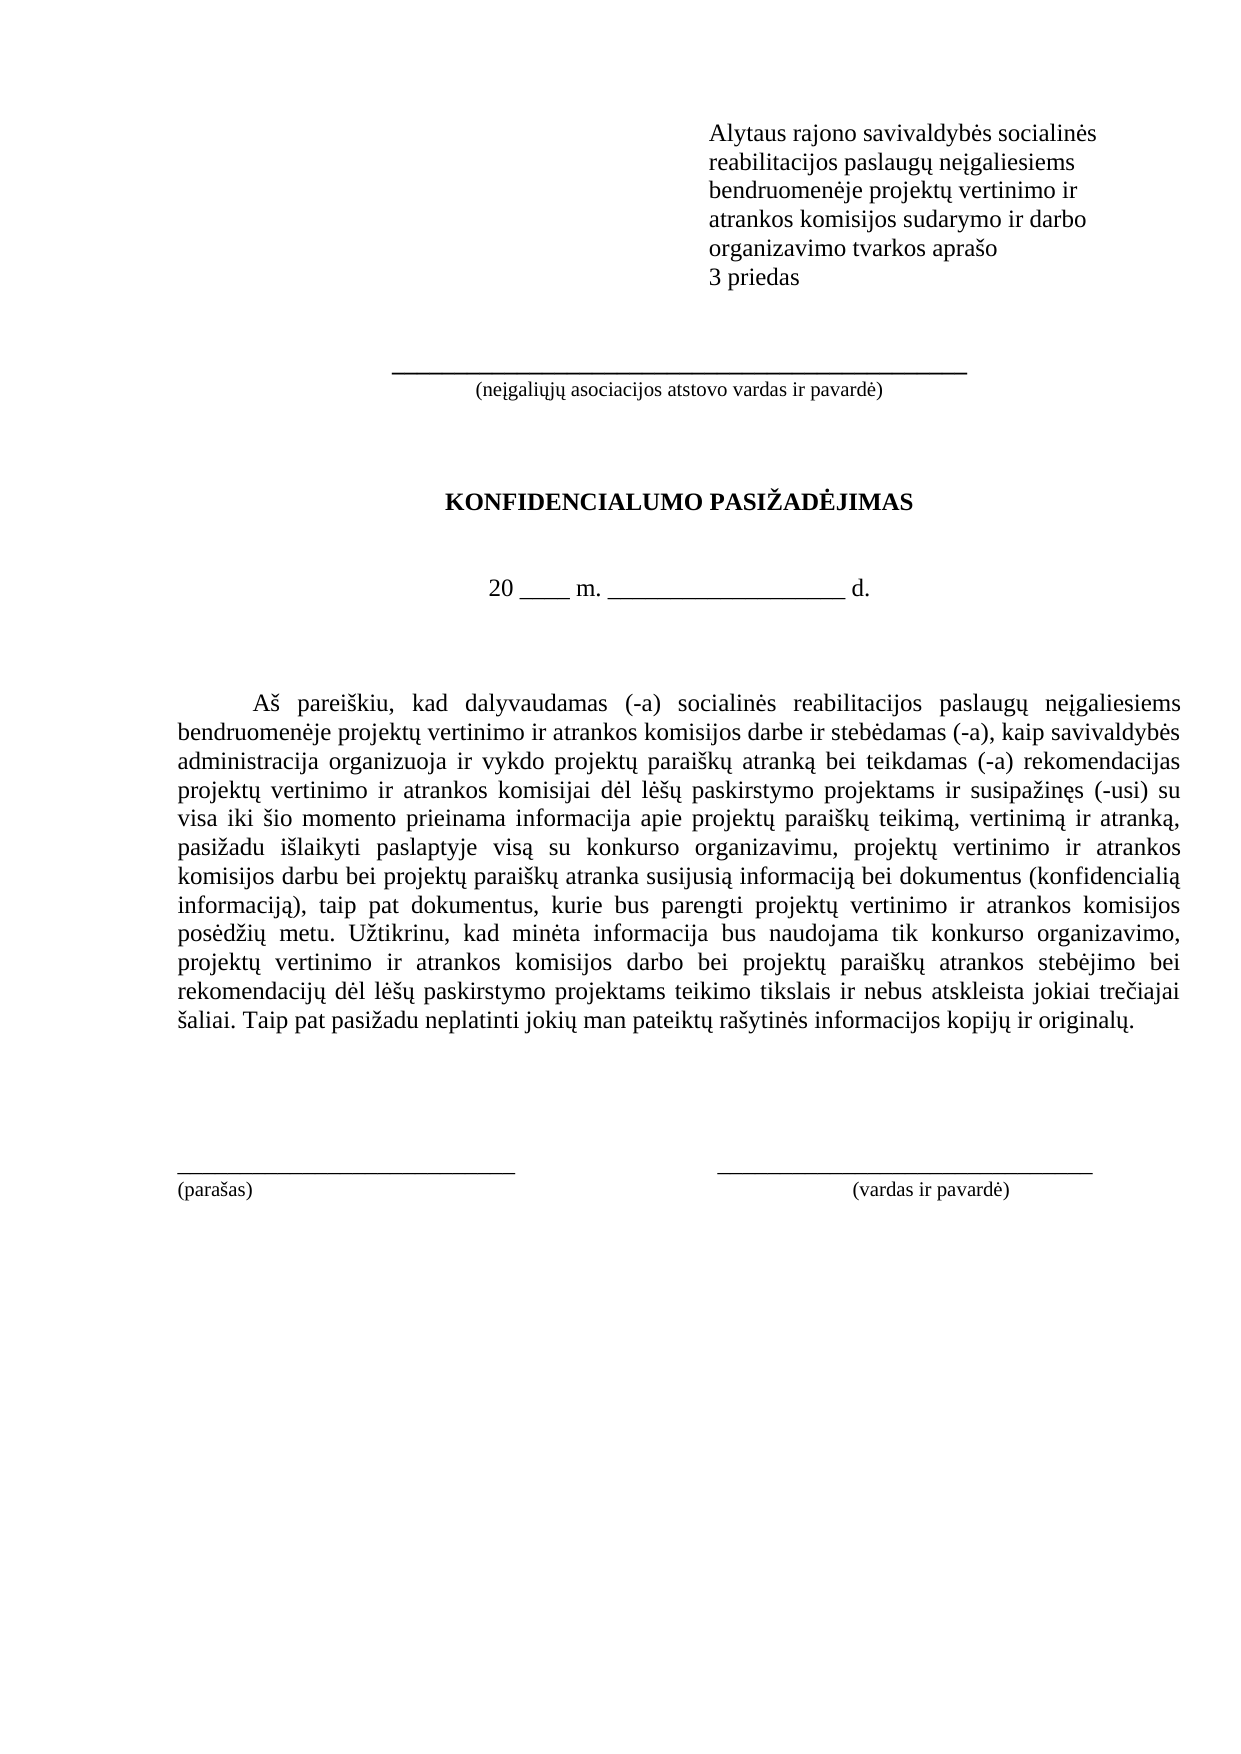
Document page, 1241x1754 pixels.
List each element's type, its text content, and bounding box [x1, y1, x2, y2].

text 20 ____ m. ___________________ d. [177, 573, 1181, 602]
text reabilitacijos paslaugų neįgaliesiems [709, 147, 1181, 176]
text Aš pareiškiu, kad dalyvaudamas (-a) socialinės reabilitacijos paslaugų neįgaliesiems bendruomenėje projektų vertinimo ir atrankos komisijos darbe ir stebėdamas (-a), kaip savivaldybės administracija organizuoja ir vykdo projektų paraiškų atranką bei teikdamas (-a) rekomendacijas projektų vertinimo ir atrankos komisijai dėl lėšų paskirstymo projektams ir susipažinęs (-usi) su visa iki šio momento prieinama informacija apie projektų paraiškų teikimą, vertinimą ir atranką, pasižadu išlaikyti paslaptyje visą su konkurso organizavimu, projektų vertinimo ir atrankos komisijos darbu bei projektų paraiškų atranka susijusią informaciją bei dokumentus (konfidencialią informaciją), taip pat dokumentus, kurie bus parengti projektų vertinimo ir atrankos komisijos posėdžių metu. Užtikrinu, kad minėta informacija bus naudojama tik konkurso organizavimo, projektų vertinimo ir atrankos komisijos darbo bei projektų paraiškų atrankos stebėjimo bei rekomendacijų dėl lėšų paskirstymo projektams teikimo tikslais ir nebus atskleista jokiai trečiajai šaliai. Taip pat pasižadu neplatinti jokių man pateiktų rašytinės informacijos kopijų ir originalų. [177, 688, 1181, 1033]
text bendruomenėje projektų vertinimo ir [709, 176, 1181, 204]
text (parašas) (vardas ir pavardė) [177, 1177, 1181, 1201]
text KONFIDENCIALUMO PASIŽADĖJIMAS [177, 487, 1181, 516]
text ___________________________ ______________________________ [177, 1148, 1181, 1177]
text 3 priedas [709, 262, 1181, 291]
text (neįgaliųjų asociacijos atstovo vardas ir pavardė) [177, 377, 1181, 401]
text Alytaus rajono savivaldybės socialinės [709, 118, 1181, 147]
text ______________________________________________ [177, 348, 1181, 377]
text atrankos komisijos sudarymo ir darbo [709, 204, 1181, 233]
text organizavimo tvarkos aprašo [709, 233, 1181, 262]
